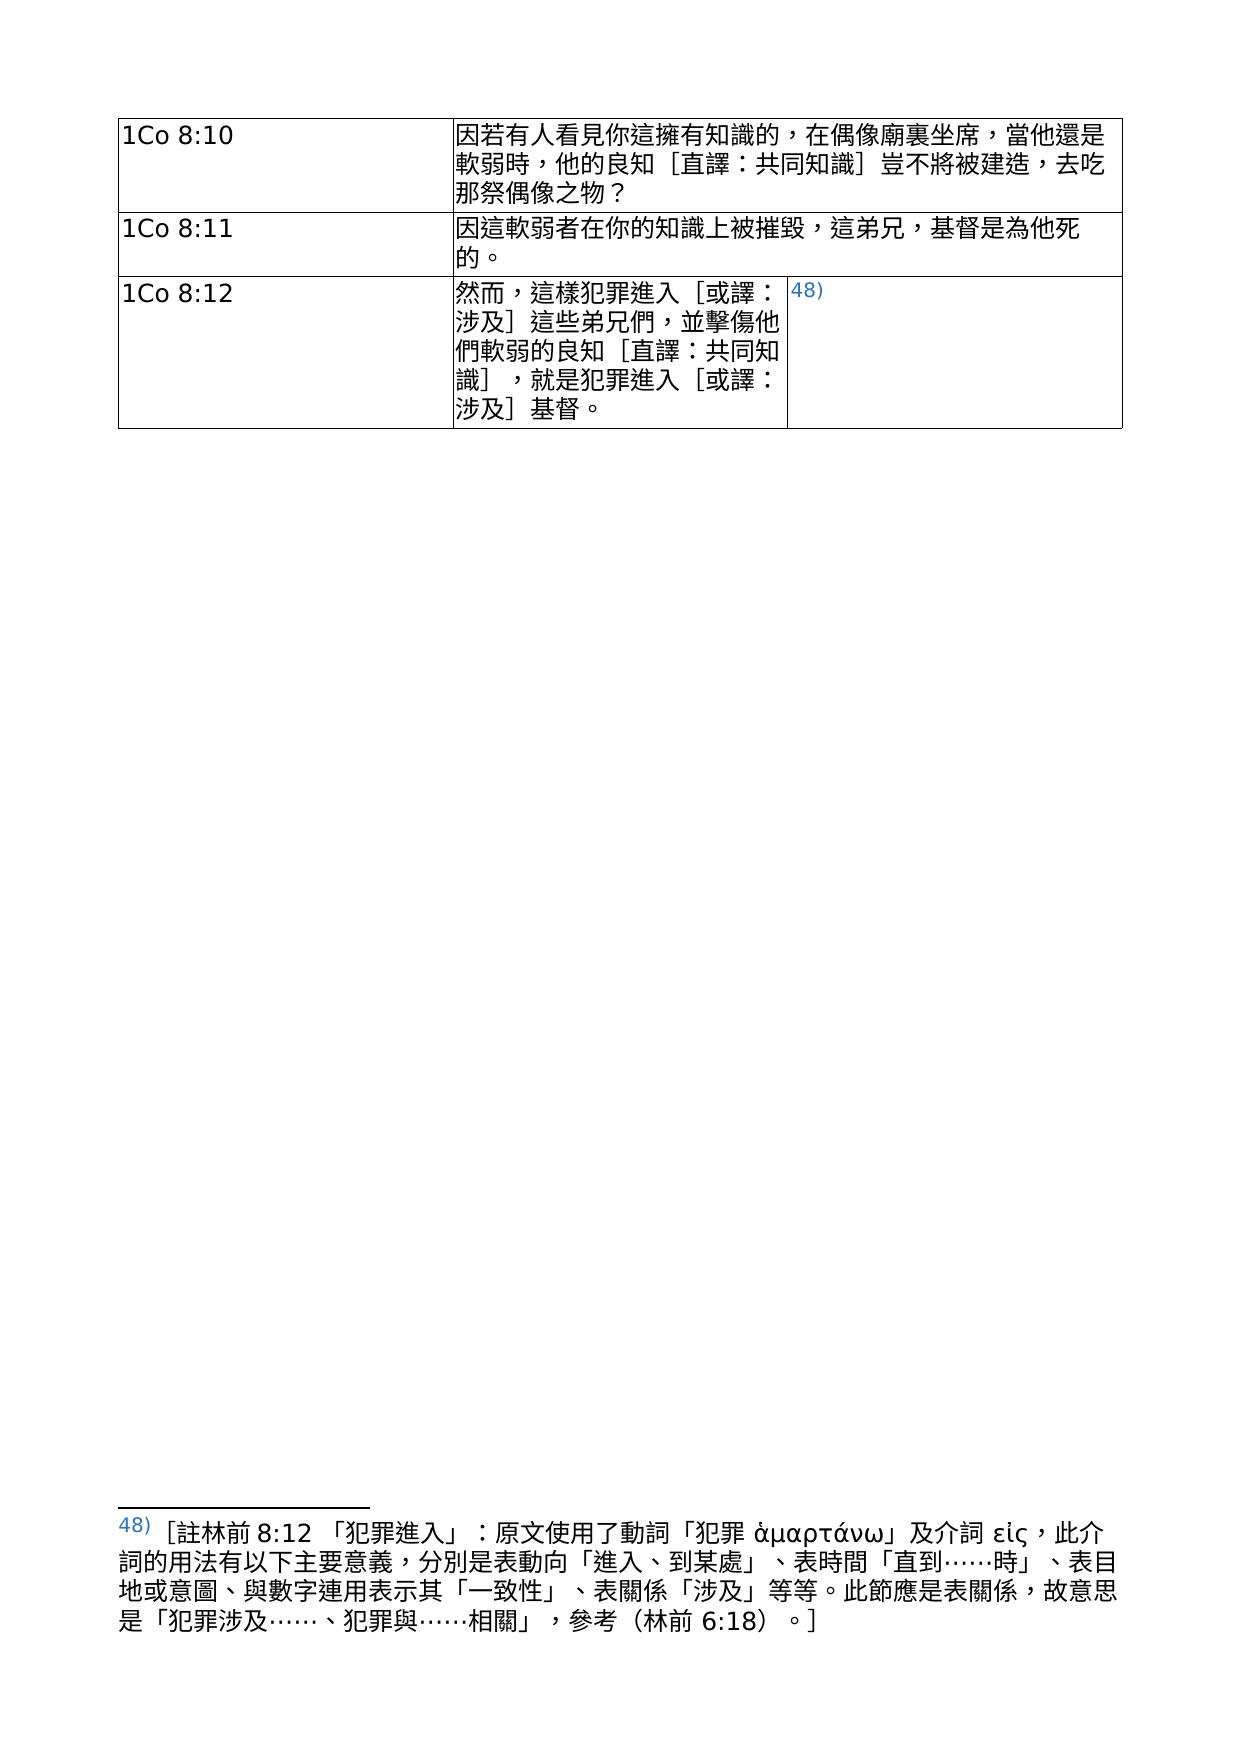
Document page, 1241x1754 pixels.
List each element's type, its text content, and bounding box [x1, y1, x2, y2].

table_cell [788, 277, 1122, 428]
table_cell 然而，這樣犯罪進入［或譯：涉及］這些弟兄們，並擊傷他們軟弱的良知［直譯：共同知識］，就是犯罪進入［或譯：涉及］基督。 [454, 277, 787, 428]
table_cell 因若有人看見你這擁有知識的，在偶像廟裏坐席，當他還是軟弱時，他的良知［直譯：共同知識］豈不將被建造，去吃那祭偶像之物？ [454, 119, 1122, 212]
table_cell 1Co 8:10 [119, 119, 453, 212]
table_cell 1Co 8:11 [119, 213, 453, 276]
table_cell 因這軟弱者在你的知識上被摧毀，這弟兄，基督是為他死的。 [454, 213, 1122, 276]
table_cell 1Co 8:12 [119, 277, 453, 428]
